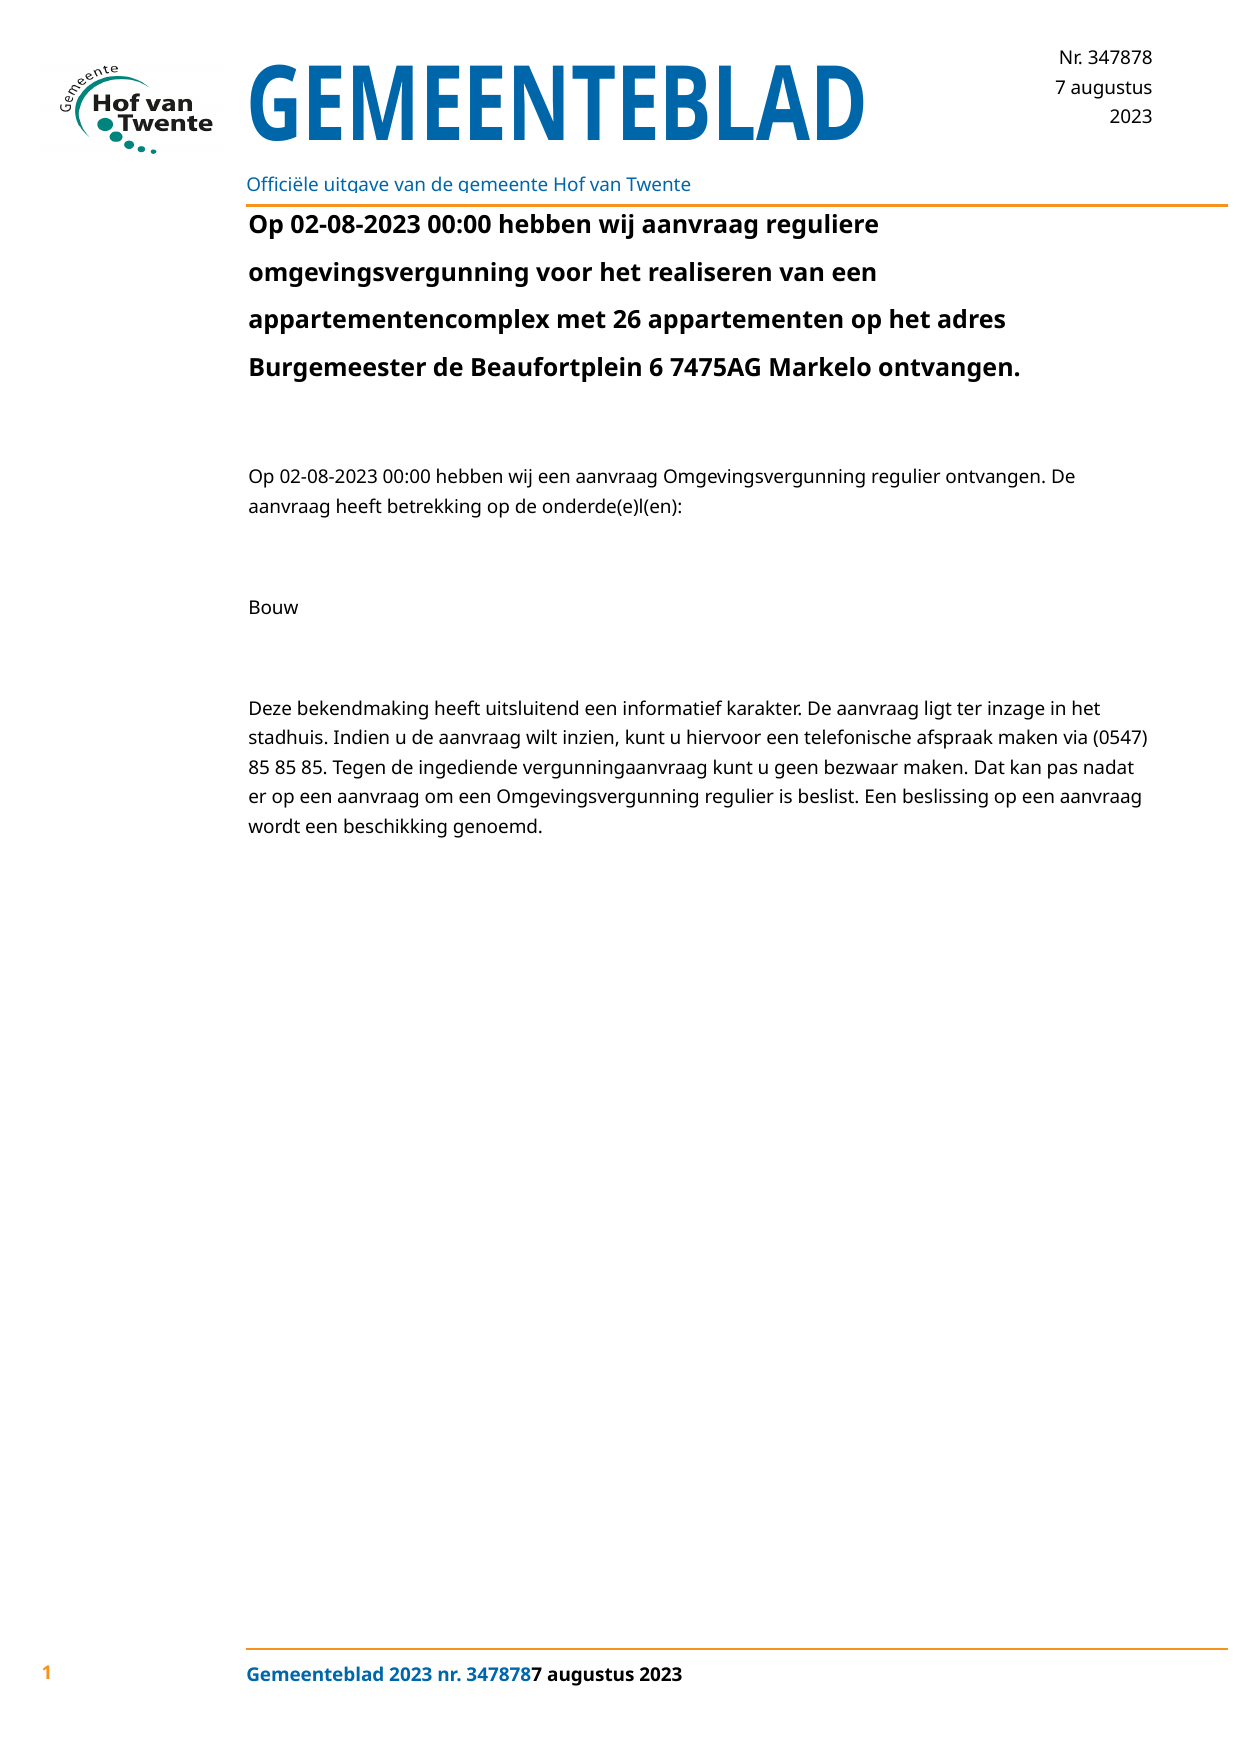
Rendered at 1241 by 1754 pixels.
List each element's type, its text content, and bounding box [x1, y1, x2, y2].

text Op 02-08-2023 00:00 hebben wij aanvraag reguliere omgevingsvergunning voor het realiseren van een appartementencomplex met 26 appartementen op het adres Burgemeester de Beaufortplein 6 7475AG Markelo ontvangen. [248, 207, 1152, 384]
text Bouw [248, 594, 1152, 620]
text Op 02-08-2023 00:00 hebben wij een aanvraag Omgevingsvergunning regulier ontvangen. De aanvraag heeft betrekking op de onderde(e)l(en): [248, 463, 1152, 519]
text Deze bekendmaking heeft uitsluitend een informatief karakter. De aanvraag ligt ter inzage in het stadhuis. Indien u de aanvraag wilt inzien, kunt u hiervoor een telefonische afspraak maken via (0547) 85 85 85. Tegen de ingediende vergunningaanvraag kunt u geen bezwaar maken. Dat kan pas nadat er op een aanvraag om een Omgevingsvergunning regulier is beslist. Een beslissing op een aanvraag wordt een beschikking genoemd. [248, 695, 1152, 839]
picture [41, 47, 231, 172]
